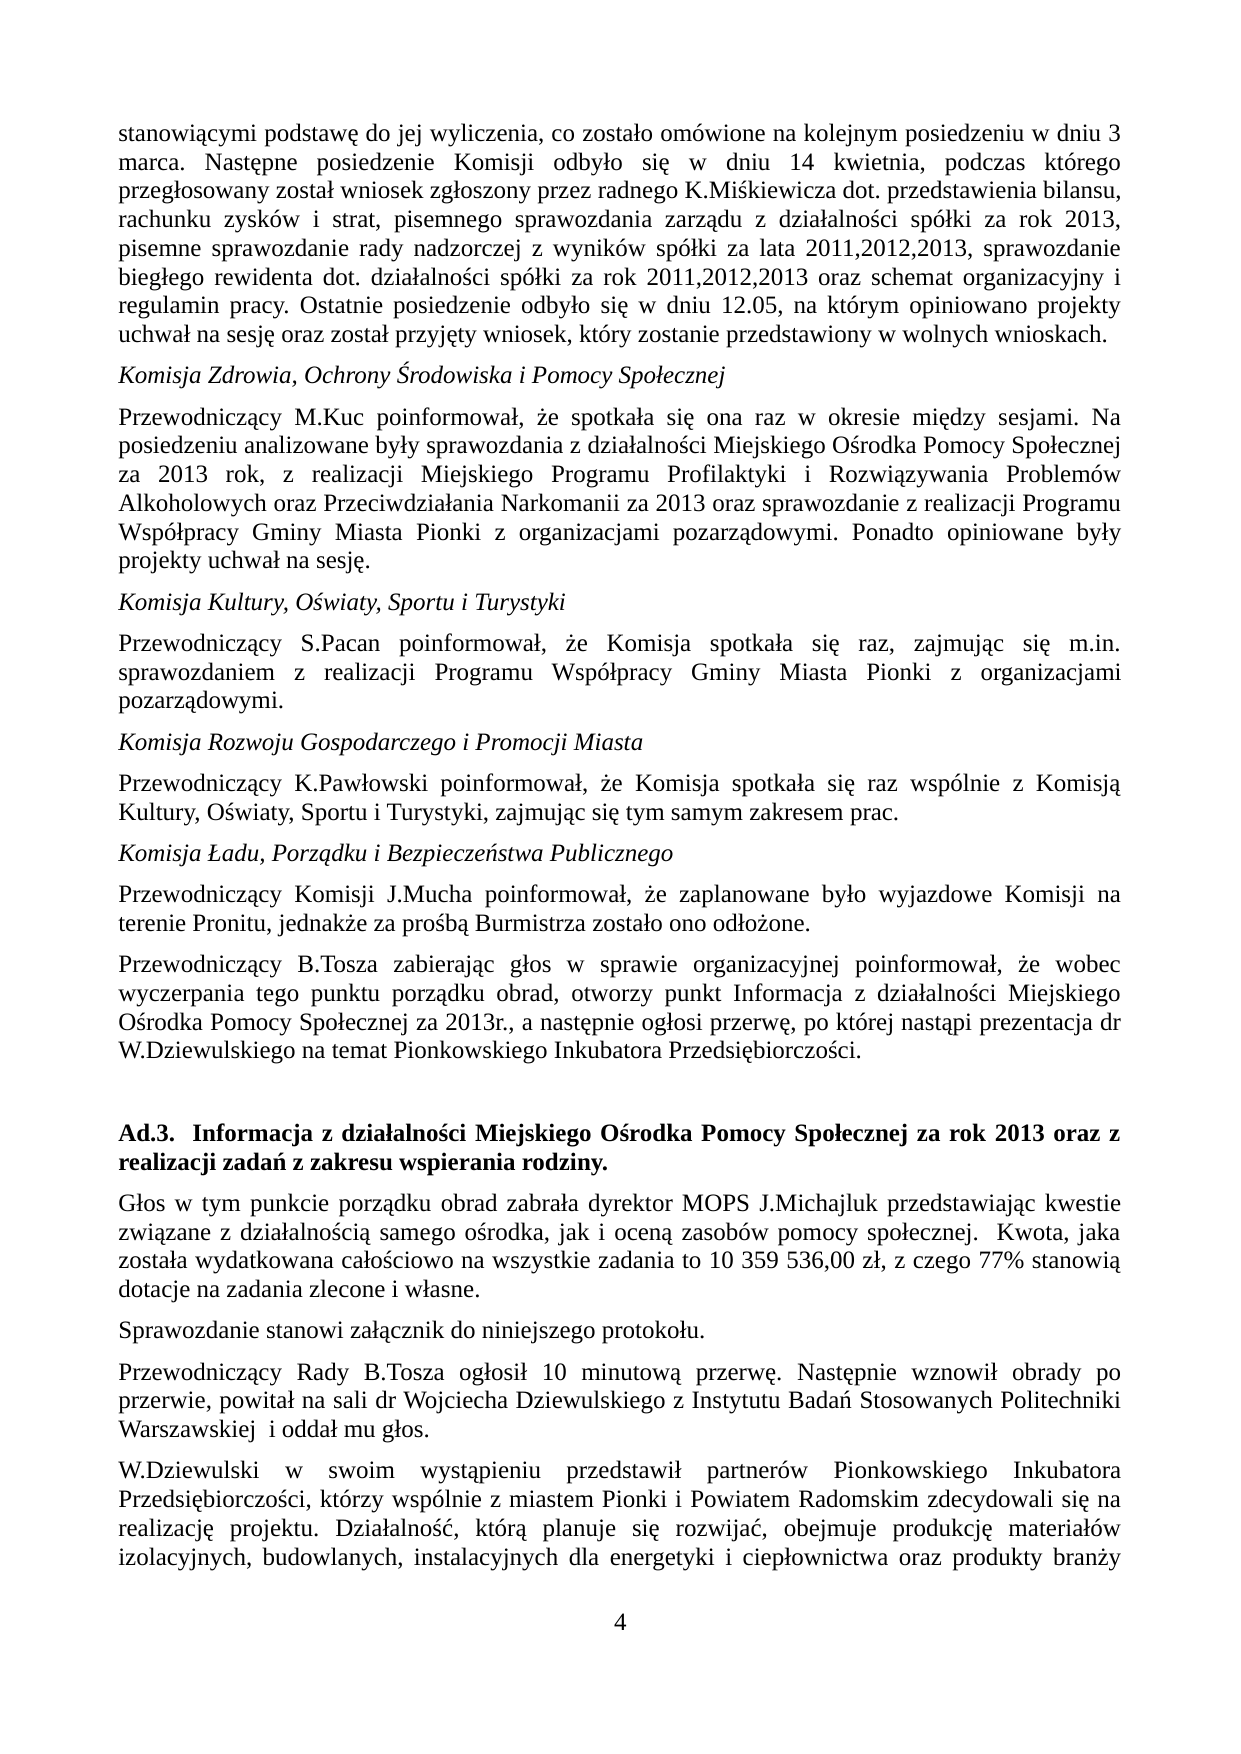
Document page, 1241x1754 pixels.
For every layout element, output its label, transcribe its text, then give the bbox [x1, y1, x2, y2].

text Komisja Rozwoju Gospodarczego i Promocji Miasta [118, 727, 1122, 756]
text Komisja Zdrowia, Ochrony Środowiska i Pomocy Społecznej [118, 361, 1122, 389]
text Przewodniczący Rady B.Tosza ogłosił 10 minutową przerwę. Następnie wznowił obrady po przerwie, powitał na sali dr Wojciecha Dziewulskiego z Instytutu Badań Stosowanych Politechniki Warszawskiej i oddał mu głos. [118, 1357, 1122, 1443]
text W.Dziewulski w swoim wystąpieniu przedstawił partnerów Pionkowskiego Inkubatora Przedsiębiorczości, którzy wspólnie z miastem Pionki i Powiatem Radomskim zdecydowali się na realizację projektu. Działalność, którą planuje się rozwijać, obejmuje produkcję materiałów izolacyjnych, budowlanych, instalacyjnych dla energetyki i ciepłownictwa oraz produkty branży [118, 1456, 1122, 1571]
text Przewodniczący K.Pawłowski poinformował, że Komisja spotkała się raz wspólnie z Komisją Kultury, Oświaty, Sportu i Turystyki, zajmując się tym samym zakresem prac. [118, 768, 1122, 826]
text stanowiącymi podstawę do jej wyliczenia, co zostało omówione na kolejnym posiedzeniu w dniu 3 marca. Następne posiedzenie Komisji odbyło się w dniu 14 kwietnia, podczas którego przegłosowany został wniosek zgłoszony przez radnego K.Miśkiewicza dot. przedstawienia bilansu, rachunku zysków i strat, pisemnego sprawozdania zarządu z działalności spółki za rok 2013, pisemne sprawozdanie rady nadzorczej z wyników spółki za lata 2011,2012,2013, sprawozdanie biegłego rewidenta dot. działalności spółki za rok 2011,2012,2013 oraz schemat organizacyjny i regulamin pracy. Ostatnie posiedzenie odbyło się w dniu 12.05, na którym opiniowano projekty uchwał na sesję oraz został przyjęty wniosek, który zostanie przedstawiony w wolnych wnioskach. [118, 118, 1122, 348]
text Komisja Kultury, Oświaty, Sportu i Turystyki [118, 587, 1122, 616]
text Sprawozdanie stanowi załącznik do niniejszego protokołu. [118, 1316, 1122, 1344]
text Przewodniczący M.Kuc poinformował, że spotkała się ona raz w okresie między sesjami. Na posiedzeniu analizowane były sprawozdania z działalności Miejskiego Ośrodka Pomocy Społecznej za 2013 rok, z realizacji Miejskiego Programu Profilaktyki i Rozwiązywania Problemów Alkoholowych oraz Przeciwdziałania Narkomanii za 2013 oraz sprawozdanie z realizacji Programu Współpracy Gminy Miasta Pionki z organizacjami pozarządowymi. Ponadto opiniowane były projekty uchwał na sesję. [118, 402, 1122, 574]
text Przewodniczący S.Pacan poinformował, że Komisja spotkała się raz, zajmując się m.in. sprawozdaniem z realizacji Programu Współpracy Gminy Miasta Pionki z organizacjami pozarządowymi. [118, 628, 1122, 714]
text Przewodniczący B.Tosza zabierając głos w sprawie organizacyjnej poinformował, że wobec wyczerpania tego punktu porządku obrad, otworzy punkt Informacja z działalności Miejskiego Ośrodka Pomocy Społecznej za 2013r., a następnie ogłosi przerwę, po której nastąpi prezentacja dr W.Dziewulskiego na temat Pionkowskiego Inkubatora Przedsiębiorczości. [118, 949, 1122, 1064]
text Przewodniczący Komisji J.Mucha poinformował, że zaplanowane było wyjazdowe Komisji na terenie Pronitu, jednakże za prośbą Burmistrza zostało ono odłożone. [118, 879, 1122, 937]
text Głos w tym punkcie porządku obrad zabrała dyrektor MOPS J.Michajluk przedstawiając kwestie związane z działalnością samego ośrodka, jak i oceną zasobów pomocy społecznej. Kwota, jaka została wydatkowana całościowo na wszystkie zadania to 10 359 536,00 zł, z czego 77% stanowią dotacje na zadania zlecone i własne. [118, 1188, 1122, 1303]
text Ad.3. Informacja z działalności Miejskiego Ośrodka Pomocy Społecznej za rok 2013 oraz z realizacji zadań z zakresu wspierania rodziny. [118, 1118, 1122, 1176]
text Komisja Ładu, Porządku i Bezpieczeństwa Publicznego [118, 838, 1122, 867]
